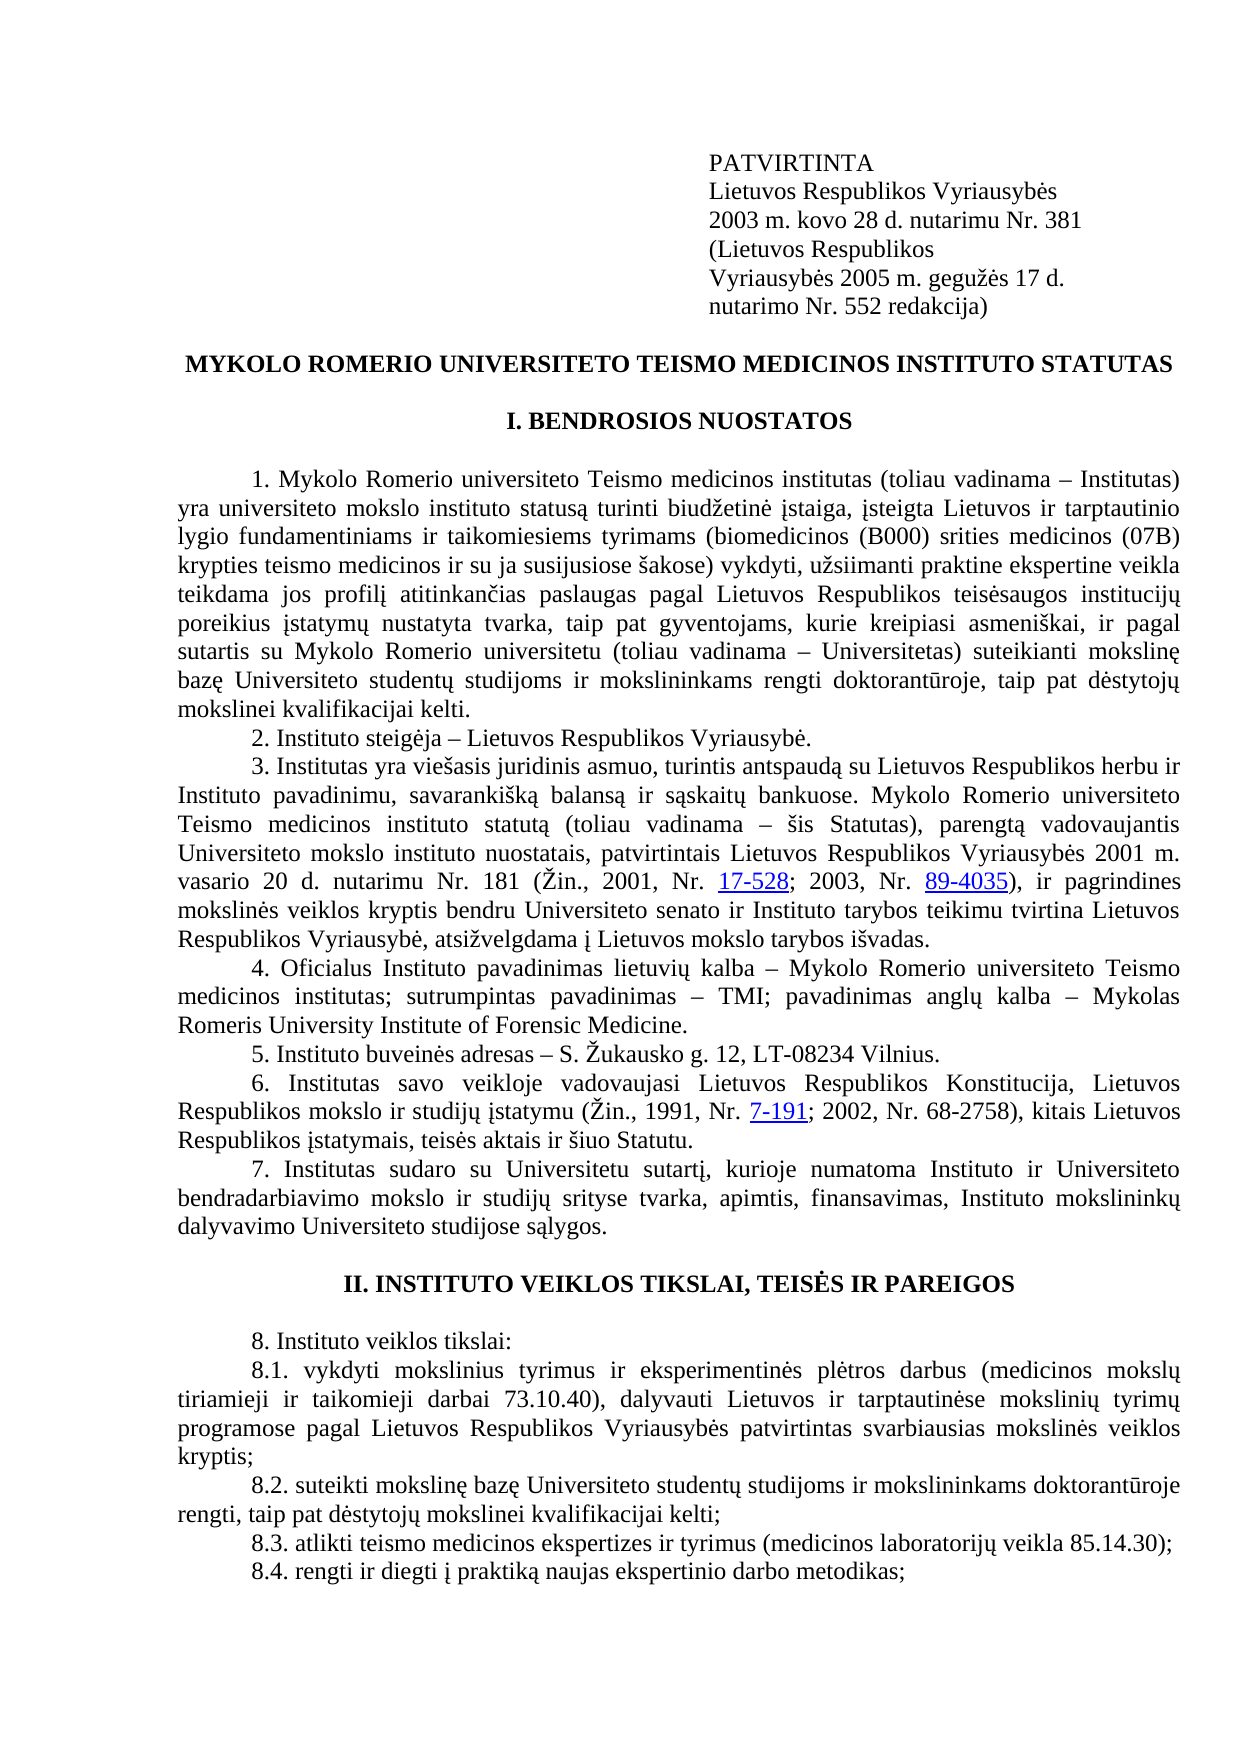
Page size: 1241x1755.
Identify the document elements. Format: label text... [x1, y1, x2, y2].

text nutarimo Nr. 552 redakcija) [177, 291, 1181, 320]
text 3. Institutas yra viešasis juridinis asmuo, turintis antspaudą su Lietuvos Respublikos herbu ir Instituto pavadinimu, savarankišką balansą ir sąskaitų bankuose. Mykolo Romerio universiteto Teismo medicinos instituto statutą (toliau vadinama – šis Statutas), parengtą vadovaujantis Universiteto mokslo instituto nuostatais, patvirtintais Lietuvos Respublikos Vyriausybės 2001 m. vasario 20 d. nutarimu Nr. 181 (Žin., 2001, Nr. 17-528; 2003, Nr. 89-4035), ir pagrindines mokslinės veiklos kryptis bendru Universiteto senato ir Instituto tarybos teikimu tvirtina Lietuvos Respublikos Vyriausybė, atsižvelgdama į Lietuvos mokslo tarybos išvadas. [177, 751, 1181, 953]
text 8.3. atlikti teismo medicinos ekspertizes ir tyrimus (medicinos laboratorijų veikla 85.14.30); [177, 1528, 1181, 1556]
text MYKOLO ROMERIO UNIVERSITETO TEISMO MEDICINOS INSTITUTO STATUTAS [177, 349, 1181, 378]
text I. BENDROSIOS NUOSTATOS [177, 406, 1181, 435]
text 5. Instituto buveinės adresas – S. Žukausko g. 12, LT-08234 Vilnius. [177, 1039, 1181, 1068]
text 2003 m. kovo 28 d. nutarimu Nr. 381 [177, 205, 1181, 234]
text 2. Instituto steigėja – Lietuvos Respublikos Vyriausybė. [177, 723, 1181, 751]
text 1. Mykolo Romerio universiteto Teismo medicinos institutas (toliau vadinama – Institutas) yra universiteto mokslo instituto statusą turinti biudžetinė įstaiga, įsteigta Lietuvos ir tarptautinio lygio fundamentiniams ir taikomiesiems tyrimams (biomedicinos (B000) srities medicinos (07B) krypties teismo medicinos ir su ja susijusiose šakose) vykdyti, užsiimanti praktine ekspertine veikla teikdama jos profilį atitinkančias paslaugas pagal Lietuvos Respublikos teisėsaugos institucijų poreikius įstatymų nustatyta tvarka, taip pat gyventojams, kurie kreipiasi asmeniškai, ir pagal sutartis su Mykolo Romerio universitetu (toliau vadinama – Universitetas) suteikianti mokslinę bazę Universiteto studentų studijoms ir mokslininkams rengti doktorantūroje, taip pat dėstytojų mokslinei kvalifikacijai kelti. [177, 464, 1181, 723]
text 8.4. rengti ir diegti į praktiką naujas ekspertinio darbo metodikas; [177, 1556, 1181, 1585]
text 4. Oficialus Instituto pavadinimas lietuvių kalba – Mykolo Romerio universiteto Teismo medicinos institutas; sutrumpintas pavadinimas – TMI; pavadinimas anglų kalba – Mykolas Romeris University Institute of Forensic Medicine. [177, 953, 1181, 1039]
text 6. Institutas savo veikloje vadovaujasi Lietuvos Respublikos Konstitucija, Lietuvos Respublikos mokslo ir studijų įstatymu (Žin., 1991, Nr. 7-191; 2002, Nr. 68-2758), kitais Lietuvos Respublikos įstatymais, teisės aktais ir šiuo Statutu. [177, 1068, 1181, 1154]
text 8. Instituto veiklos tikslai: [177, 1326, 1181, 1355]
text 8.1. vykdyti mokslinius tyrimus ir eksperimentinės plėtros darbus (medicinos mokslų tiriamieji ir taikomieji darbai 73.10.40), dalyvauti Lietuvos ir tarptautinėse mokslinių tyrimų programose pagal Lietuvos Respublikos Vyriausybės patvirtintas svarbiausias mokslinės veiklos kryptis; [177, 1355, 1181, 1470]
text 7. Institutas sudaro su Universitetu sutartį, kurioje numatoma Instituto ir Universiteto bendradarbiavimo mokslo ir studijų srityse tvarka, apimtis, finansavimas, Instituto mokslininkų dalyvavimo Universiteto studijose sąlygos. [177, 1154, 1181, 1240]
text Lietuvos Respublikos Vyriausybės [177, 176, 1181, 205]
text 8.2. suteikti mokslinę bazę Universiteto studentų studijoms ir mokslininkams doktorantūroje rengti, taip pat dėstytojų mokslinei kvalifikacijai kelti; [177, 1470, 1181, 1528]
text PATVIRTINTA [177, 148, 1181, 176]
text II. INSTITUTO VEIKLOS TIKSLAI, TEISĖS IR PAREIGOS [177, 1269, 1181, 1298]
text (Lietuvos Respublikos [177, 234, 1181, 263]
text Vyriausybės 2005 m. gegužės 17 d. [177, 263, 1181, 291]
